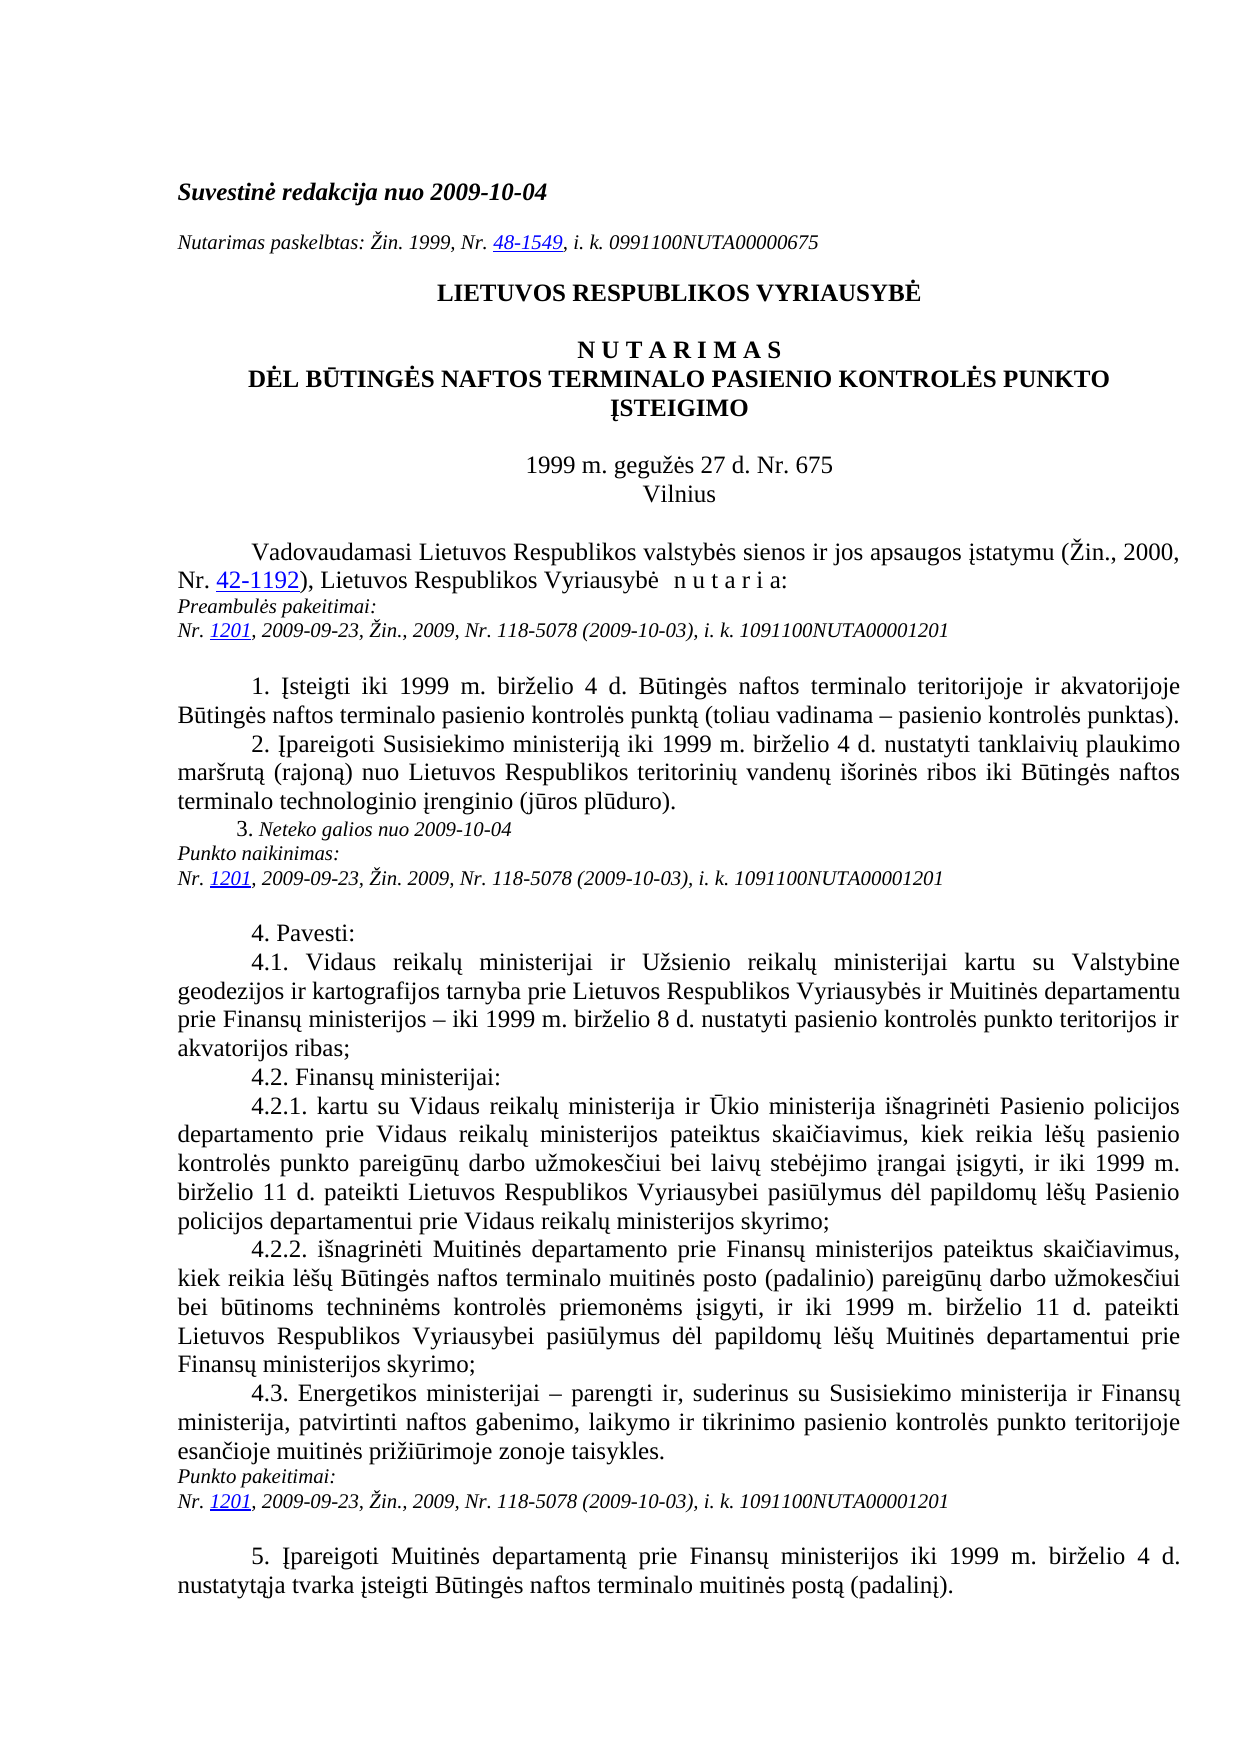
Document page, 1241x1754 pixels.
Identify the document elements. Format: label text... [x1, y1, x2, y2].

text 5. Įpareigoti Muitinės departamentą prie Finansų ministerijos iki 1999 m. birželio 4 d. nustatytąja tvarka įsteigti Būtingės naftos terminalo muitinės postą (padalinį). [177, 1541, 1181, 1599]
text Nutarimas paskelbtas: Žin. 1999, Nr. 48-1549, i. k. 0991100NUTA00000675 [177, 230, 1181, 254]
text 4.2.2. išnagrinėti Muitinės departamento prie Finansų ministerijos pateiktus skaičiavimus, kiek reikia lėšų Būtingės naftos terminalo muitinės posto (padalinio) pareigūnų darbo užmokesčiui bei būtinoms techninėms kontrolės priemonėms įsigyti, ir iki 1999 m. birželio 11 d. pateikti Lietuvos Respublikos Vyriausybei pasiūlymus dėl papildomų lėšų Muitinės departamentui prie Finansų ministerijos skyrimo; [177, 1234, 1181, 1378]
text Punkto naikinimas: [177, 841, 1181, 865]
text 4.3. Energetikos ministerijai – parengti ir, suderinus su Susisiekimo ministerija ir Finansų ministerija, patvirtinti naftos gabenimo, laikymo ir tikrinimo pasienio kontrolės punkto teritorijoje esančioje muitinės prižiūrimoje zonoje taisykles. [177, 1378, 1181, 1464]
text 2. Įpareigoti Susisiekimo ministeriją iki 1999 m. birželio 4 d. nustatyti tanklaivių plaukimo maršrutą (rajoną) nuo Lietuvos Respublikos teritorinių vandenų išorinės ribos iki Būtingės naftos terminalo technologinio įrenginio (jūros plūduro). [177, 729, 1181, 815]
text Preambulės pakeitimai: [177, 594, 1181, 618]
text DĖL BŪTINGĖS NAFTOS TERMINALO PASIENIO KONTROLĖS PUNKTO ĮSTEIGIMO [177, 364, 1181, 422]
text Vilnius [177, 479, 1181, 508]
text Vadovaudamasi Lietuvos Respublikos valstybės sienos ir jos apsaugos įstatymu (Žin., 2000, Nr. 42-1192), Lietuvos Respublikos Vyriausybė nutaria: [177, 537, 1181, 594]
text 1999 m. gegužės 27 d. Nr. 675 [177, 451, 1181, 479]
text Nr. 1201, 2009-09-23, Žin., 2009, Nr. 118-5078 (2009-10-03), i. k. 1091100NUTA00001201 [177, 1488, 1181, 1513]
text Suvestinė redakcija nuo 2009-10-04 [177, 177, 1181, 206]
text 4.1. Vidaus reikalų ministerijai ir Užsienio reikalų ministerijai kartu su Valstybine geodezijos ir kartografijos tarnyba prie Lietuvos Respublikos Vyriausybės ir Muitinės departamentu prie Finansų ministerijos – iki 1999 m. birželio 8 d. nustatyti pasienio kontrolės punkto teritorijos ir akvatorijos ribas; [177, 947, 1181, 1062]
text 3. Neteko galios nuo 2009-10-04 [177, 815, 1181, 841]
text 4.2. Finansų ministerijai: [177, 1062, 1181, 1091]
text N U T A R I M A S [177, 336, 1181, 364]
text 4. Pavesti: [177, 918, 1181, 947]
text Punkto pakeitimai: [177, 1464, 1181, 1488]
text Nr. 1201, 2009-09-23, Žin. 2009, Nr. 118-5078 (2009-10-03), i. k. 1091100NUTA00001201 [177, 865, 1181, 889]
text LIETUVOS RESPUBLIKOS VYRIAUSYBĖ [177, 278, 1181, 307]
text 1. Įsteigti iki 1999 m. birželio 4 d. Būtingės naftos terminalo teritorijoje ir akvatorijoje Būtingės naftos terminalo pasienio kontrolės punktą (toliau vadinama – pasienio kontrolės punktas). [177, 671, 1181, 729]
text 4.2.1. kartu su Vidaus reikalų ministerija ir Ūkio ministerija išnagrinėti Pasienio policijos departamento prie Vidaus reikalų ministerijos pateiktus skaičiavimus, kiek reikia lėšų pasienio kontrolės punkto pareigūnų darbo užmokesčiui bei laivų stebėjimo įrangai įsigyti, ir iki 1999 m. birželio 11 d. pateikti Lietuvos Respublikos Vyriausybei pasiūlymus dėl papildomų lėšų Pasienio policijos departamentui prie Vidaus reikalų ministerijos skyrimo; [177, 1091, 1181, 1234]
text Nr. 1201, 2009-09-23, Žin., 2009, Nr. 118-5078 (2009-10-03), i. k. 1091100NUTA00001201 [177, 618, 1181, 642]
